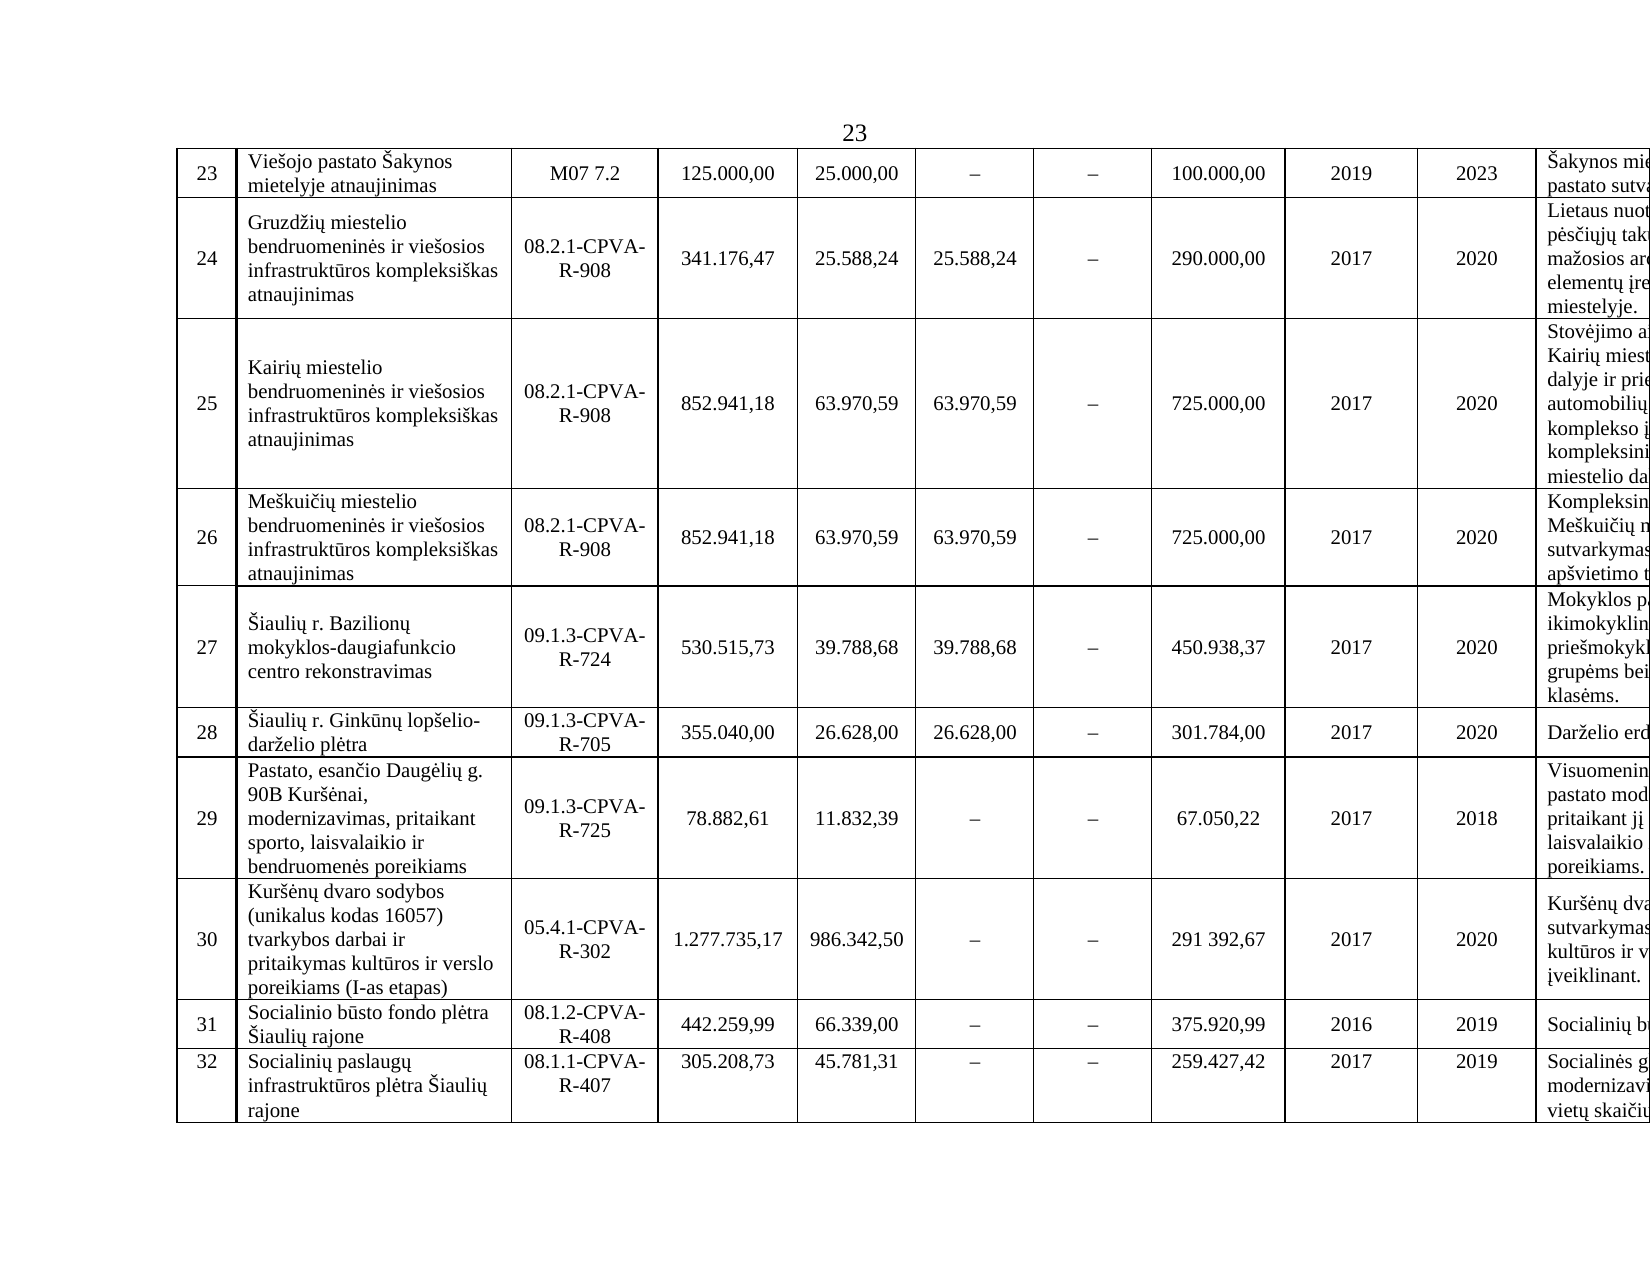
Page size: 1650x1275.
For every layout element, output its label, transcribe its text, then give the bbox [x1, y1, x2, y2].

table_cell 355.040,00 [659, 708, 797, 756]
table_cell 2018 [1418, 758, 1535, 878]
table_cell 442.259,99 [659, 1000, 797, 1048]
table_cell 05.4.1-CPVA-R-302 [512, 879, 657, 999]
table_cell 67.050,22 [1152, 758, 1284, 878]
table_cell 25 [178, 319, 235, 488]
table_cell 2020 [1418, 587, 1535, 707]
table_cell 725.000,00 [1152, 489, 1284, 585]
table_cell Socialinių būstų įsigijimas. [1537, 1000, 1649, 1048]
table_cell 259.427,42 [1152, 1049, 1284, 1122]
table_cell 25.588,24 [798, 198, 915, 318]
table_cell 1.277.735,17 [659, 879, 797, 999]
table_cell 39.788,68 [916, 587, 1033, 707]
table_cell 63.970,59 [916, 319, 1033, 488]
table_cell ‒ [1034, 319, 1151, 488]
table_cell 2023 [1418, 149, 1535, 197]
table_cell 852.941,18 [659, 489, 797, 585]
table_cell 450.938,37 [1152, 587, 1284, 707]
table_cell 08.2.1-CPVA-R-908 [512, 319, 657, 488]
table_cell Darželio erdvių išplėtimas. [1537, 708, 1649, 756]
table_cell Mokyklos patalpų pritaikymas ikimokyklinio ugdymo ir priešmokyklinio ugdymo grupėms bei specialioms klasėms. [1537, 587, 1649, 707]
table_cell Socialinio būsto fondo plėtra Šiaulių rajone [238, 1000, 511, 1048]
table_cell 290.000,00 [1152, 198, 1284, 318]
table_cell 2017 [1286, 758, 1417, 878]
table_cell 66.339,00 [798, 1000, 915, 1048]
table_cell 530.515,73 [659, 587, 797, 707]
table_cell 08.2.1-CPVA-R-908 [512, 489, 657, 585]
table_cell ‒ [1034, 149, 1151, 197]
table_cell 2019 [1286, 149, 1417, 197]
table_cell Kuršėnų dvaro rūmų pastato sutvarkymas ir pritaikymas kultūros ir verslo poreikiams jį įveiklinant. [1537, 879, 1649, 999]
table_cell Kairių miestelio bendruomeninės ir viešosios infrastruktūros kompleksiškas atnaujinimas [238, 319, 511, 488]
table_cell ‒ [916, 879, 1033, 999]
table_cell 23 [178, 149, 235, 197]
table_cell Kuršėnų dvaro sodybos (unikalus kodas 16057) tvarkybos darbai ir pritaikymas kultūros ir verslo poreikiams (I-as etapas) [238, 879, 511, 999]
table_cell 29 [178, 758, 235, 878]
table_cell 2019 [1418, 1000, 1535, 1048]
table_cell 375.920,99 [1152, 1000, 1284, 1048]
table_cell 2020 [1418, 879, 1535, 999]
table_cell 63.970,59 [798, 319, 915, 488]
table_cell 08.1.2-CPVA-R-408 [512, 1000, 657, 1048]
table_cell Socialinės globos namų modernizavimas, padidinant vietų skaičių įstaigoje ir nakvynės namų įkūrimas. [1537, 1049, 1649, 1122]
table_cell Šiaulių r. Ginkūnų lopšelio-darželio plėtra [238, 708, 511, 756]
table_cell 27 [178, 586, 235, 707]
table_cell Šakynos miestelio viešojo pastato sutvarkymas. [1537, 149, 1649, 197]
table_cell 341.176,47 [659, 198, 797, 318]
table_cell 2019 [1418, 1049, 1535, 1122]
table_cell 2020 [1418, 708, 1535, 756]
table_cell 986.342,50 [798, 879, 915, 999]
table_cell Pastato, esančio Daugėlių g. 90B Kuršėnai, modernizavimas, pritaikant sporto, laisvalaikio ir bendruomenės poreikiams [238, 758, 511, 878]
table_cell 852.941,18 [659, 319, 797, 488]
table_cell Gruzdžių miestelio bendruomeninės ir viešosios infrastruktūros kompleksiškas atnaujinimas [238, 198, 511, 318]
table_cell 725.000,00 [1152, 319, 1284, 488]
table_cell Visuomeninės paskirties pastato modernizavimas pritaikant jį sporto, laisvalaikio ir bendruomenės poreikiams. [1537, 758, 1649, 878]
table_cell 2017 [1286, 319, 1417, 488]
table_cell ‒ [1034, 1049, 1151, 1122]
table_cell ‒ [916, 149, 1033, 197]
table_cell ‒ [1034, 1000, 1151, 1048]
table_cell ‒ [1034, 758, 1151, 878]
table_cell ‒ [1034, 708, 1151, 756]
table_cell 2016 [1286, 1000, 1417, 1048]
table_cell Viešojo pastato Šakynos mietelyje atnaujinimas [238, 149, 511, 197]
table_cell 2017 [1286, 708, 1417, 756]
table_cell 100.000,00 [1152, 149, 1284, 197]
table_cell 2017 [1286, 489, 1417, 585]
table_cell 09.1.3-CPVA-R-724 [512, 587, 657, 707]
table_cell 2020 [1418, 319, 1535, 488]
table_cell 08.2.1-CPVA-R-908 [512, 198, 657, 318]
table_cell ‒ [1034, 879, 1151, 999]
table_cell 291 392,67 [1152, 879, 1284, 999]
table_cell 125.000,00 [659, 149, 797, 197]
table_cell ‒ [916, 758, 1033, 878]
table_cell ‒ [1034, 489, 1151, 585]
table_cell 08.1.1-CPVA-R-407 [512, 1049, 657, 1122]
table_cell 2017 [1286, 198, 1417, 318]
table_cell ‒ [916, 1049, 1033, 1122]
table_cell ‒ [1034, 198, 1151, 318]
table_cell Socialinių paslaugų infrastruktūros plėtra Šiaulių rajone [238, 1049, 511, 1122]
table_cell 25.588,24 [916, 198, 1033, 318]
table_cell 78.882,61 [659, 758, 797, 878]
table_cell 2017 [1286, 1049, 1417, 1122]
table_cell ‒ [1034, 587, 1151, 707]
table_cell Kompleksinis centrinės Meškuičių miestelio dalies sutvarkymas, pėsčiųjų takų ir apšvietimo tinklų įrengimas. [1537, 489, 1649, 585]
table_cell 2017 [1286, 879, 1417, 999]
table_cell 63.970,59 [916, 489, 1033, 585]
table_cell ‒ [916, 1000, 1033, 1048]
table_cell 25.000,00 [798, 149, 915, 197]
table_cell 09.1.3-CPVA-R-725 [512, 758, 657, 878]
table_cell 30 [178, 879, 235, 999]
table_cell 24 [178, 198, 235, 318]
table_cell 305.208,73 [659, 1049, 797, 1122]
table_cell 31 [178, 1000, 235, 1048]
table_cell 26.628,00 [916, 708, 1033, 756]
table_cell 63.970,59 [798, 489, 915, 585]
table_cell 28 [178, 708, 235, 756]
table_cell 09.1.3-CPVA-R-705 [512, 708, 657, 756]
table_cell 11.832,39 [798, 758, 915, 878]
table_cell 2020 [1418, 198, 1535, 318]
table_cell 39.788,68 [798, 587, 915, 707]
table_cell 26 [178, 489, 235, 585]
table_cell 32 [178, 1049, 235, 1122]
table_cell 301.784,00 [1152, 708, 1284, 756]
table_cell M07 7.2 [512, 149, 657, 197]
table_cell Lietaus nuotekų tinklų, pėsčiųjų takų, apšvietimo ir mažosios architektūros elementų įrengimas Gruzdžių miestelyje. [1537, 198, 1649, 318]
table_cell 2017 [1286, 587, 1417, 707]
table_cell 45.781,31 [798, 1049, 915, 1122]
table_cell 26.628,00 [798, 708, 915, 756]
table_cell 2020 [1418, 489, 1535, 585]
table_cell Stovėjimo aikštelių įrengimas Kairių miestelio centrinėje dalyje ir prie kapinių, automobilių sporto komplekso įrengimas bei kompleksinis centrinės miestelio dalies sutvarkymas. [1537, 319, 1649, 488]
table_cell Šiaulių r. Bazilionų mokyklos-daugiafunkcio centro rekonstravimas [238, 587, 511, 707]
table_cell Meškuičių miestelio bendruomeninės ir viešosios infrastruktūros kompleksiškas atnaujinimas [238, 489, 511, 585]
